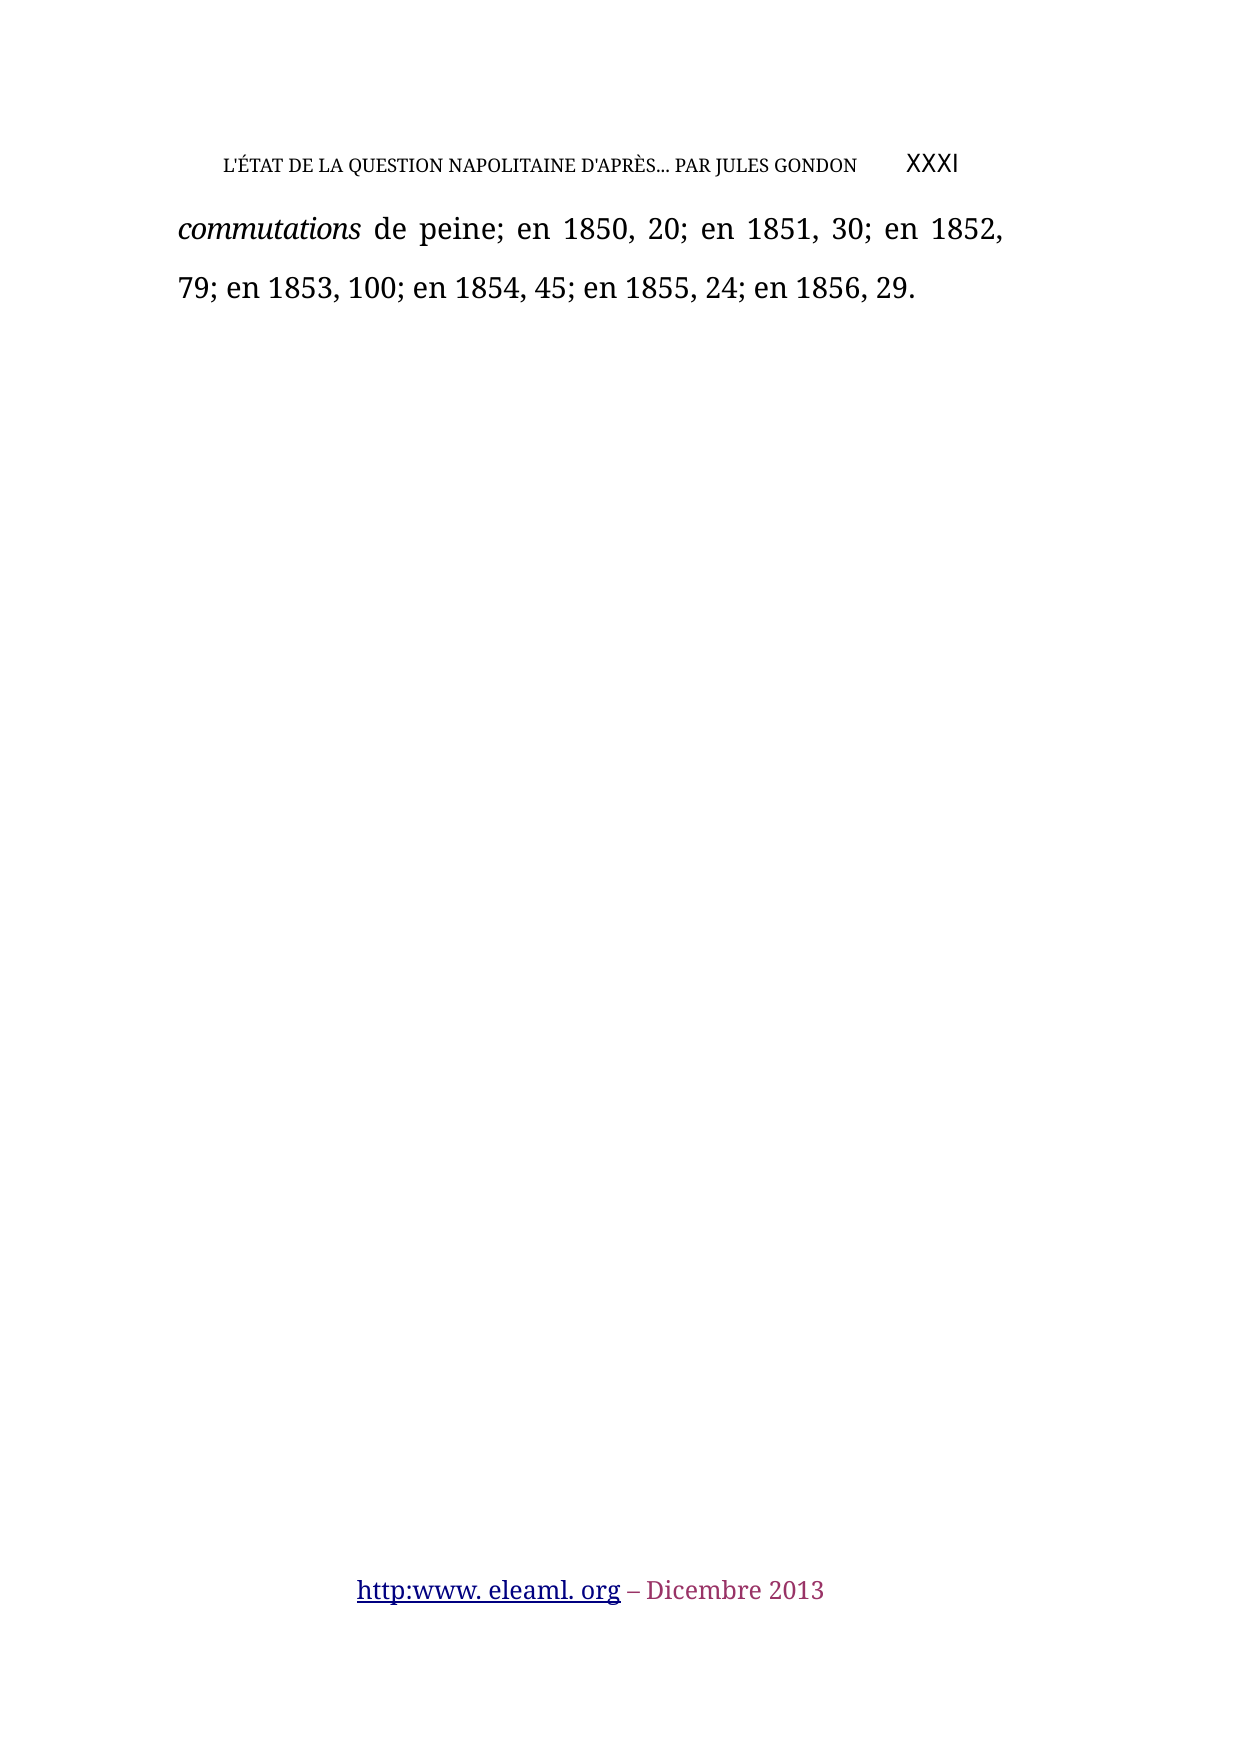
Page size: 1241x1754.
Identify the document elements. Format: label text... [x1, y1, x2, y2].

text commutations de peine; en 1850, 20; en 1851, 30; en 1852, 79; en 1853, 100; en 1854, 45; en 1855, 24; en 1856, 29. [177, 208, 1004, 307]
